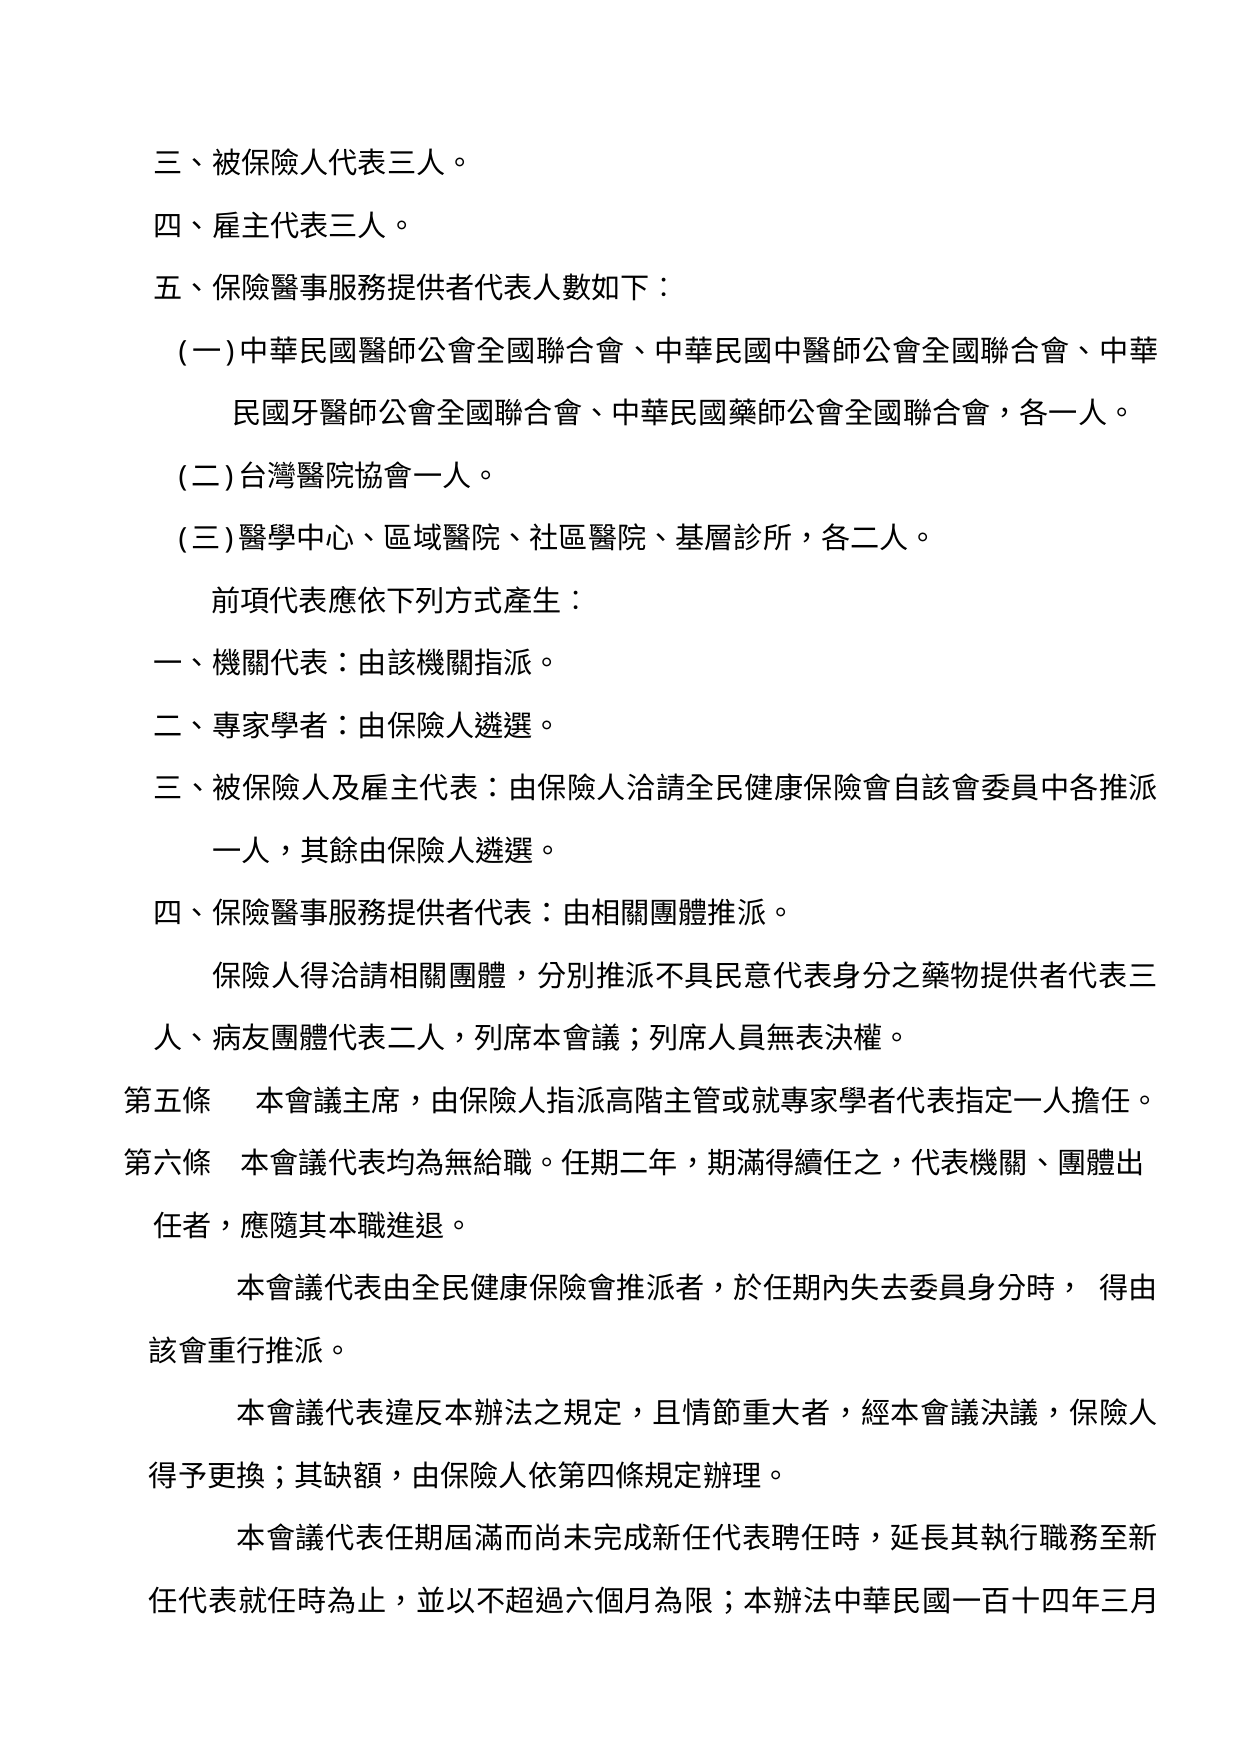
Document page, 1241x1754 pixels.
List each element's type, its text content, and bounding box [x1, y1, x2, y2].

table_cell 第五條 本會議主席，由保險人指派高階主管或就專家學者代表指定一人擔任。 [113, 1057, 1172, 1119]
table_cell 第六條 本會議代表均為無給職。任期二年，期滿得續任之，代表機關、團體出任者，應隨其本職進退。 本會議代表由全民健康保險會推派者，於任期內失去委員身分時， 得由該會重行推派。 本會議代表違反本辦法之規定，且情節重大者，經本會議決議，保險人得予更換；其缺額，由保險人依第四條規定辦理。 本會議代表任期屆滿而尚未完成新任代表聘任時，延長其執行職務至新任代表就任時為止，並以不超過六個月為限；本辦法中華民國一百十四年三月 [113, 1120, 1172, 1619]
table_cell 三、被保險人代表三人。 四、雇主代表三人。 五、保險醫事服務提供者代表人數如下︰ (一)中華民國醫師公會全國聯合會、中華民國中醫師公會全國聯合會、中華民國牙醫師公會全國聯合會、中華民國藥師公會全國聯合會，各一人。 (二)台灣醫院協會一人。 (三)醫學中心、區域醫院、社區醫院、基層診所，各二人。 前項代表應依下列方式產生︰ 一、機關代表：由該機關指派。 二、專家學者：由保險人遴選。 三、被保險人及雇主代表：由保險人洽請全民健康保險會自該會委員中各推派一人，其餘由保險人遴選。 四、保險醫事服務提供者代表：由相關團體推派。 保險人得洽請相關團體，分別推派不具民意代表身分之藥物提供者代表三人、病友團體代表二人，列席本會議；列席人員無表決權。 [113, 120, 1172, 1057]
